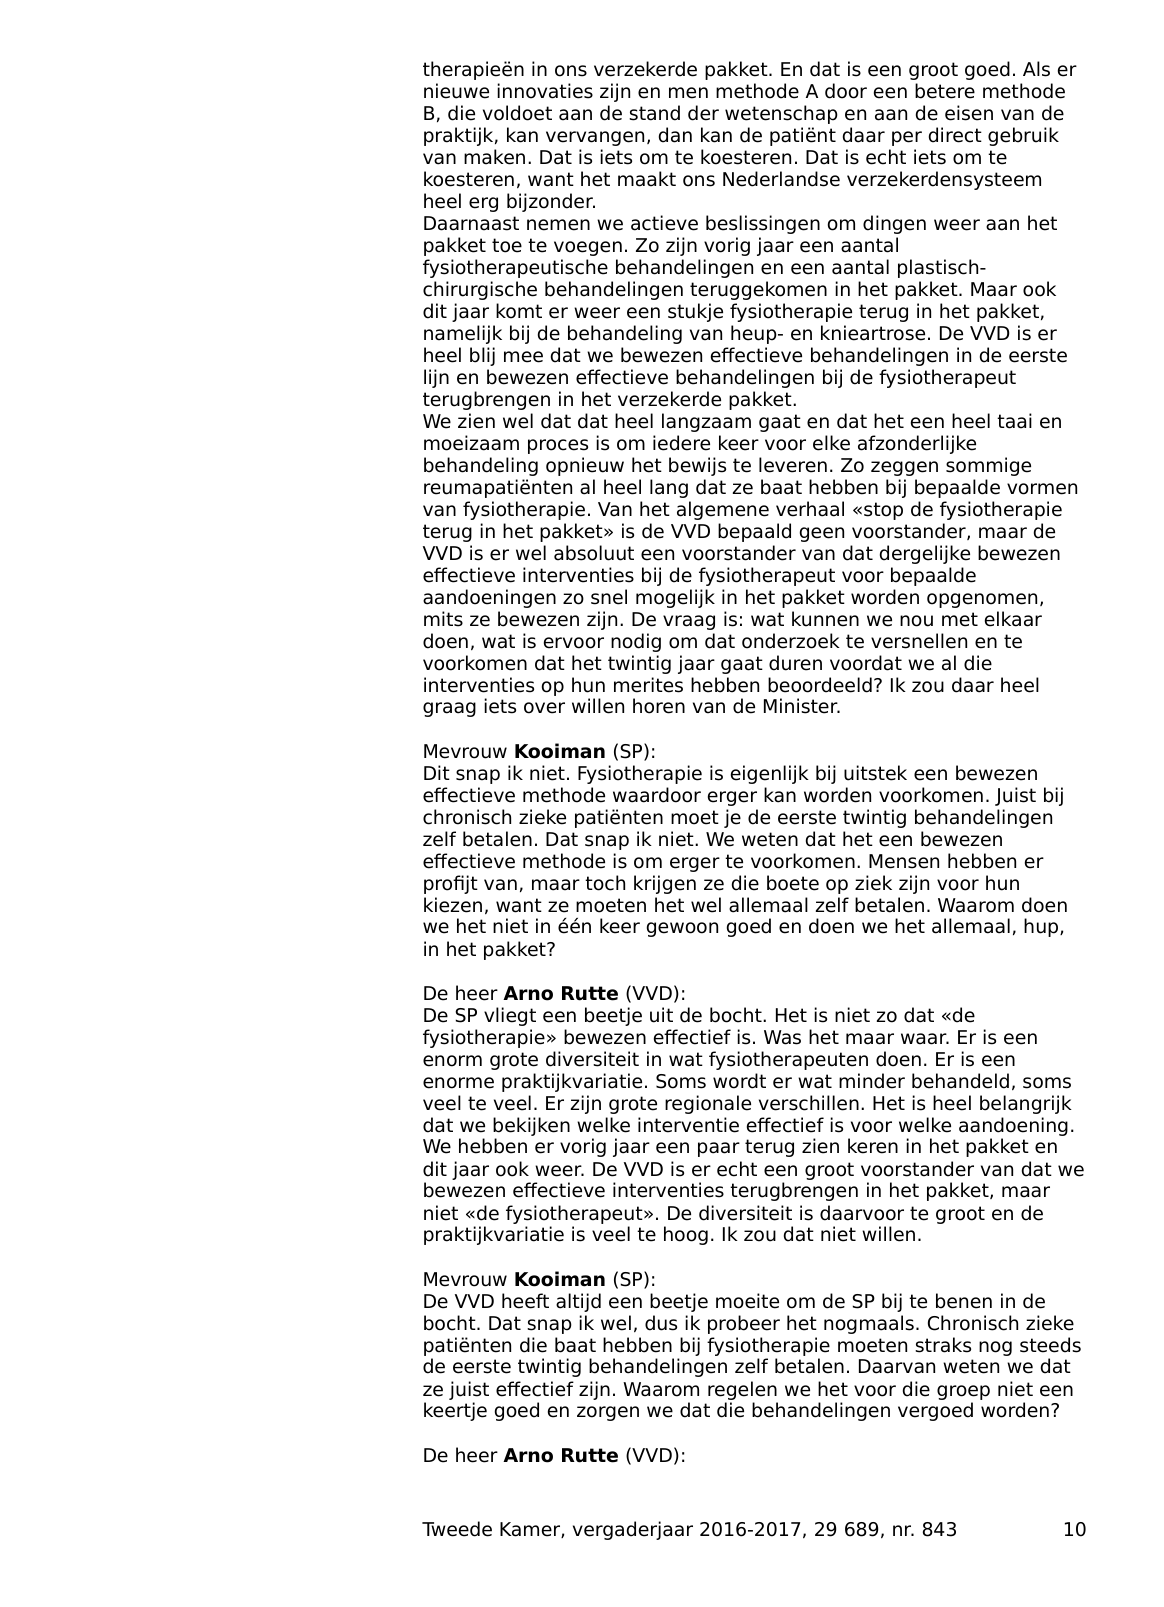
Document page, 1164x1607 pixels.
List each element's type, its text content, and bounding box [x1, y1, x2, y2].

text De heer Arno Rutte (VVD): [422, 983, 1087, 1004]
text Dit snap ik niet. Fysiotherapie is eigenlijk bij uitstek een bewezen effectieve methode waardoor erger kan worden voorkomen. Juist bij chronisch zieke patiënten moet je de eerste twintig behandelingen zelf betalen. Dat snap ik niet. We weten dat het een bewezen effectieve methode is om erger te voorkomen. Mensen hebben er profijt van, maar toch krijgen ze die boete op ziek zijn voor hun kiezen, want ze moeten het wel allemaal zelf betalen. Waarom doen we het niet in één keer gewoon goed en doen we het allemaal, hup, in het pakket? [422, 763, 1087, 960]
text De VVD heeft altijd een beetje moeite om de SP bij te benen in de bocht. Dat snap ik wel, dus ik probeer het nogmaals. Chronisch zieke patiënten die baat hebben bij fysiotherapie moeten straks nog steeds de eerste twintig behandelingen zelf betalen. Daarvan weten we dat ze juist effectief zijn. Waarom regelen we het voor die groep niet een keertje goed en zorgen we dat die behandelingen vergoed worden? [422, 1291, 1087, 1422]
text De SP vliegt een beetje uit de bocht. Het is niet zo dat «de fysiotherapie» bewezen effectief is. Was het maar waar. Er is een enorm grote diversiteit in wat fysiotherapeuten doen. Er is een enorme praktijkvariatie. Soms wordt er wat minder behandeld, soms veel te veel. Er zijn grote regionale verschillen. Het is heel belangrijk dat we bekijken welke interventie effectief is voor welke aandoening. We hebben er vorig jaar een paar terug zien keren in het pakket en dit jaar ook weer. De VVD is er echt een groot voorstander van dat we bewezen effectieve interventies terugbrengen in het pakket, maar niet «de fysiotherapeut». De diversiteit is daarvoor te groot en de praktijkvariatie is veel te hoog. Ik zou dat niet willen. [422, 1004, 1087, 1246]
text Mevrouw Kooiman (SP): [422, 1268, 1087, 1291]
text therapieën in ons verzekerde pakket. En dat is een groot goed. Als er nieuwe innovaties zijn en men methode A door een betere methode B, die voldoet aan de stand der wetenschap en aan de eisen van de praktijk, kan vervangen, dan kan de patiënt daar per direct gebruik van maken. Dat is iets om te koesteren. Dat is echt iets om te koesteren, want het maakt ons Nederlandse verzekerdensysteem heel erg bijzonder. [422, 59, 1087, 213]
text We zien wel dat dat heel langzaam gaat en dat het een heel taai en moeizaam proces is om iedere keer voor elke afzonderlijke behandeling opnieuw het bewijs te leveren. Zo zeggen sommige reumapatiënten al heel lang dat ze baat hebben bij bepaalde vormen van fysiotherapie. Van het algemene verhaal «stop de fysiotherapie terug in het pakket» is de VVD bepaald geen voorstander, maar de VVD is er wel absoluut een voorstander van dat dergelijke bewezen effectieve interventies bij de fysiotherapeut voor bepaalde aandoeningen zo snel mogelijk in het pakket worden opgenomen, mits ze bewezen zijn. De vraag is: wat kunnen we nou met elkaar doen, wat is ervoor nodig om dat onderzoek te versnellen en te voorkomen dat het twintig jaar gaat duren voordat we al die interventies op hun merites hebben beoordeeld? Ik zou daar heel graag iets over willen horen van de Minister. [422, 411, 1087, 718]
text Daarnaast nemen we actieve beslissingen om dingen weer aan het pakket toe te voegen. Zo zijn vorig jaar een aantal fysiotherapeutische behandelingen en een aantal plastisch-chirurgische behandelingen teruggekomen in het pakket. Maar ook dit jaar komt er weer een stukje fysiotherapie terug in het pakket, namelijk bij de behandeling van heup- en knieartrose. De VVD is er heel blij mee dat we bewezen effectieve behandelingen in de eerste lijn en bewezen effectieve behandelingen bij de fysiotherapeut terugbrengen in het verzekerde pakket. [422, 213, 1087, 411]
text Mevrouw Kooiman (SP): [422, 741, 1087, 763]
text De heer Arno Rutte (VVD): [422, 1444, 1087, 1467]
